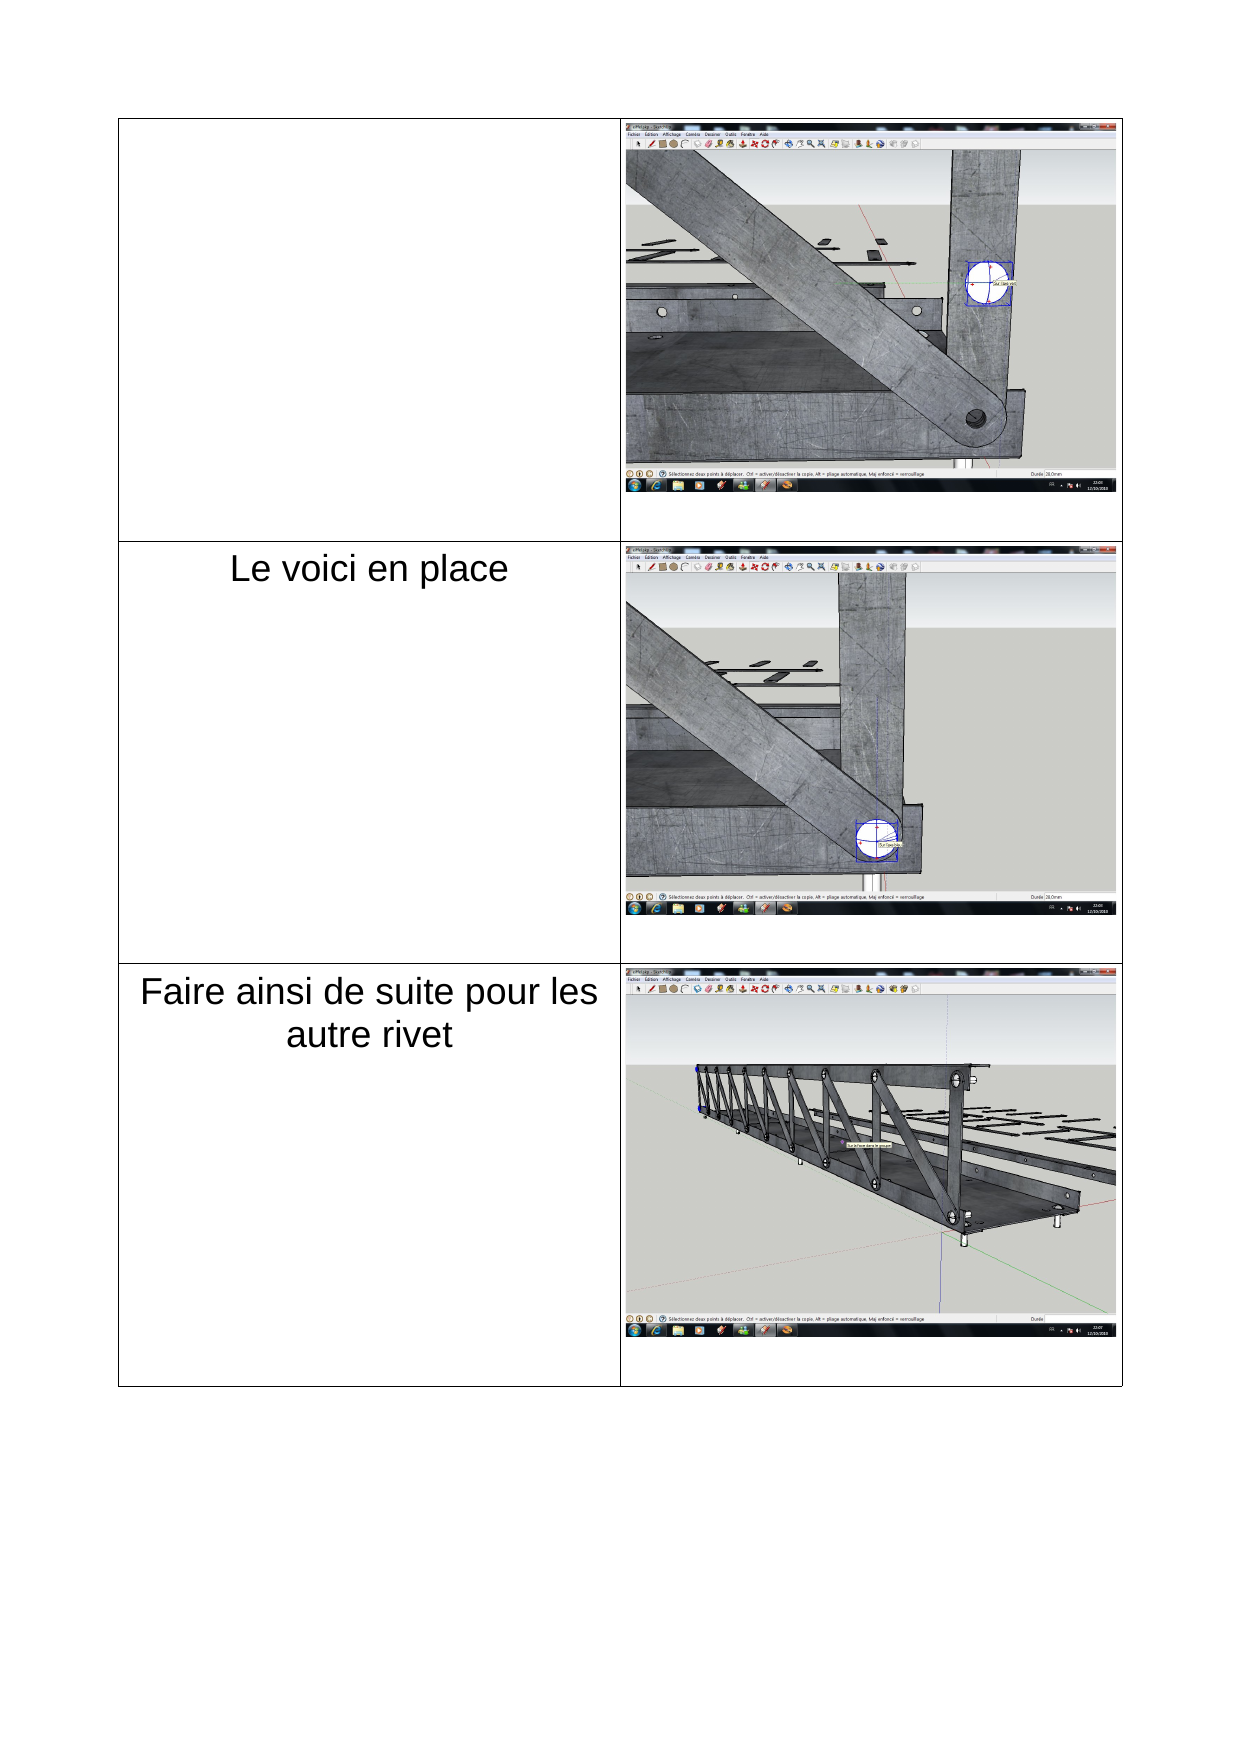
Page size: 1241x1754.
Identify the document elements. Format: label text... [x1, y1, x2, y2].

picture [625, 968, 1117, 1337]
table_cell [621, 542, 1122, 963]
table_cell [621, 119, 1122, 541]
picture [625, 123, 1117, 492]
picture [625, 546, 1117, 915]
table_cell Faire ainsi de suite pour les autre rivet [119, 964, 620, 1386]
table_cell [119, 119, 620, 541]
table_cell Le voici en place [119, 542, 620, 963]
table_cell [621, 964, 1122, 1386]
